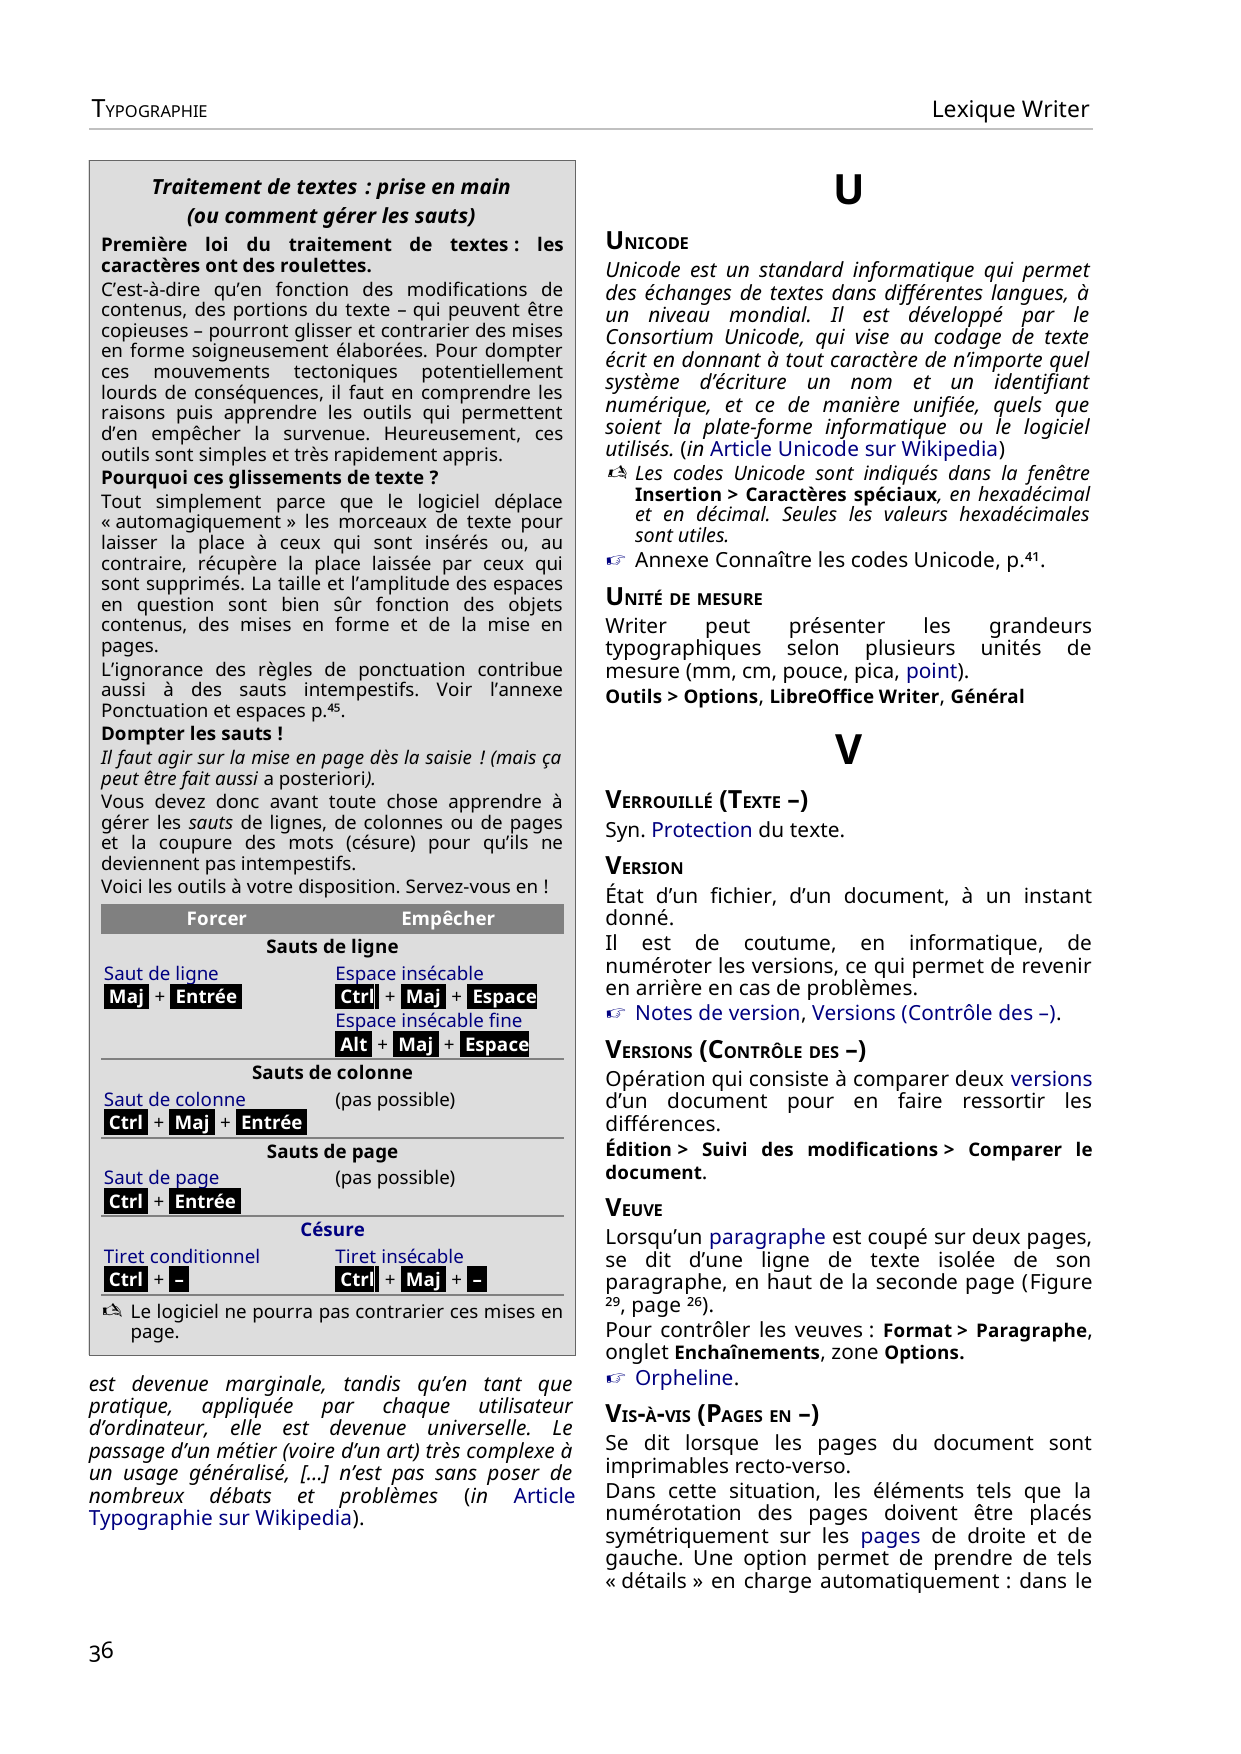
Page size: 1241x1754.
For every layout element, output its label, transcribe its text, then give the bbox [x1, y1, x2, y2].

subtitle Unité de mesure [605, 578, 1093, 612]
subtitle Version [605, 848, 1093, 882]
text Se dit lorsque les pages du document sont imprimables recto-verso. [605, 1433, 1093, 1478]
table_cell Saut de page Ctrl + Entrée [101, 1165, 332, 1215]
table_cell Tiret insécable Ctrl + Maj + – [332, 1244, 564, 1294]
table_header Empêcher [332, 906, 564, 932]
text Traitement de textes : prise en main (ou comment gérer les sauts) [101, 172, 563, 229]
text Lorsqu’un paragraphe est coupé sur deux pages, se dit d’une ligne de texte isolée de son paragraphe, en haut de la seconde page (Figure 28, page 23). [605, 1227, 1093, 1316]
subtitle Verrouillé (Texte –) [605, 782, 1093, 816]
list Orpheline. [605, 1367, 1093, 1389]
text Dompter les sauts ! [101, 724, 563, 745]
text Tout simplement parce que le logiciel déplace « automagiquement » les morceaux de texte pour laisser la place à ceux qui sont insérés ou, au contraire, récupère la place laissée par ceux qui sont supprimés. La taille et l’amplitude des espaces en question sont bien sûr fonction des objets contenus, des mises en forme et de la mise en pages. [101, 492, 563, 657]
table_cell Sauts de ligne [101, 935, 564, 961]
subtitle Vis-à-vis (Pages en –) [605, 1396, 1093, 1430]
text est devenue marginale, tandis qu’en tant que pratique, appliquée par chaque utilisateur d’ordinateur, elle est devenue universelle. Le passage d’un métier (voire d’un art) très complexe à un usage généralisé, […] n’est pas sans poser de nombreux débats et problèmes (in Article Typographie sur Wikipedia). [88, 1355, 576, 1530]
text Pourquoi ces glissements de texte ? [101, 468, 563, 489]
list Annexe Connaître les codes Unicode, p.37. [605, 549, 1093, 572]
text C’est-à-dire qu’en fonction des modifications de contenus, des portions du texte – qui peuvent être copieuses – pourront glisser et contrarier des mises en forme soigneusement élaborées. Pour dompter ces mouvements tectoniques potentiellement lourds de conséquences, il faut en comprendre les raisons puis apprendre les outils qui permettent d’en empêcher la survenue. Heureusement, ces outils sont simples et très rapidement appris. [101, 279, 563, 465]
text Dans cette situation, les éléments tels que la numérotation des pages doivent être placés symétriquement sur les pages de droite et de gauche. Une option permet de prendre de tels « détails » en charge automatiquement : dans le [605, 1481, 1093, 1592]
subtitle V [605, 719, 1093, 776]
text L’ignorance des règles de ponctuation contribue aussi à des sauts intempestifs. Voir l’annexe Ponctuation et espaces p.41. [101, 659, 563, 721]
table_cell Tiret conditionnel Ctrl + – [101, 1244, 332, 1294]
table_header Forcer [101, 906, 332, 932]
table_cell Sauts de page [101, 1139, 564, 1165]
table_cell (pas possible) [332, 1165, 564, 1215]
table_cell Sauts de colonne [101, 1060, 564, 1087]
text Writer peut présenter les grandeurs typographiques selon plusieurs unités de mesure (mm, cm, pouce, pica, point). [605, 615, 1093, 682]
text Pour contrôler les veuves : Format > Paragraphe, onglet Enchaînements, zone Options. [605, 1319, 1093, 1364]
text Première loi du traitement de textes : les caractères ont des roulettes. [101, 235, 563, 277]
list Le logiciel ne pourra pas contrarier ces mises en page. [101, 1302, 563, 1343]
text Vous devez donc avant toute chose apprendre à gérer les sauts de lignes, de colonnes ou de pages et la coupure des mots (césure) pour qu’ils ne deviennent pas intempestifs. [101, 792, 563, 874]
table_cell Saut de colonne Ctrl + Maj + Entrée [101, 1087, 332, 1137]
text Il faut agir sur la mise en page dès la saisie ! (mais ça peut être fait aussi a posteriori). [101, 748, 563, 789]
list Notes de version, Versions (Contrôle des –). [605, 1003, 1093, 1025]
list Les codes Unicode sont indiqués dans la fenêtre Insertion > Caractères spéciaux, en hexadécimal et en décimal. Seules les valeurs hexadécimales sont utiles. [605, 464, 1093, 547]
table_cell Saut de ligne Maj + Entrée [101, 961, 332, 1058]
text Outils > Options, LibreOffice Writer, Général [605, 685, 1093, 708]
text Opération qui consiste à comparer deux versions d’un document pour en faire ressortir les différences. [605, 1069, 1093, 1136]
text Il est de coutume, en informatique, de numéroter les versions, ce qui permet de revenir en arrière en cas de problèmes. [605, 933, 1093, 1000]
text Édition > Suivi des modifications > Comparer le document. [605, 1139, 1093, 1183]
text État d’un fichier, d’un document, à un instant donné. [605, 885, 1093, 930]
table_cell Césure [101, 1217, 564, 1244]
text Syn. Protection du texte. [605, 819, 1093, 842]
subtitle Versions (Contrôle des –) [605, 1032, 1093, 1066]
table_cell Espace insécable Ctrl + Maj + Espace Espace insécable fine Alt + Maj + Espace [332, 961, 564, 1058]
table_cell (pas possible) [332, 1087, 564, 1137]
subtitle Unicode [605, 223, 1093, 257]
subtitle Veuve [605, 1190, 1093, 1224]
subtitle U [605, 160, 1093, 216]
text Voici les outils à votre disposition. Servez-vous en ! [101, 877, 563, 898]
text Unicode est un standard informatique qui permet des échanges de textes dans différentes langues, à un niveau mondial. Il est développé par le Consortium Unicode, qui vise au codage de texte écrit en donnant à tout caractère de n’importe quel système d’écriture un nom et un identifiant numérique, et ce de manière unifiée, quels que soient la plate-forme informatique ou le logiciel utilisés. (in Article Unicode sur Wikipedia) [605, 260, 1093, 461]
